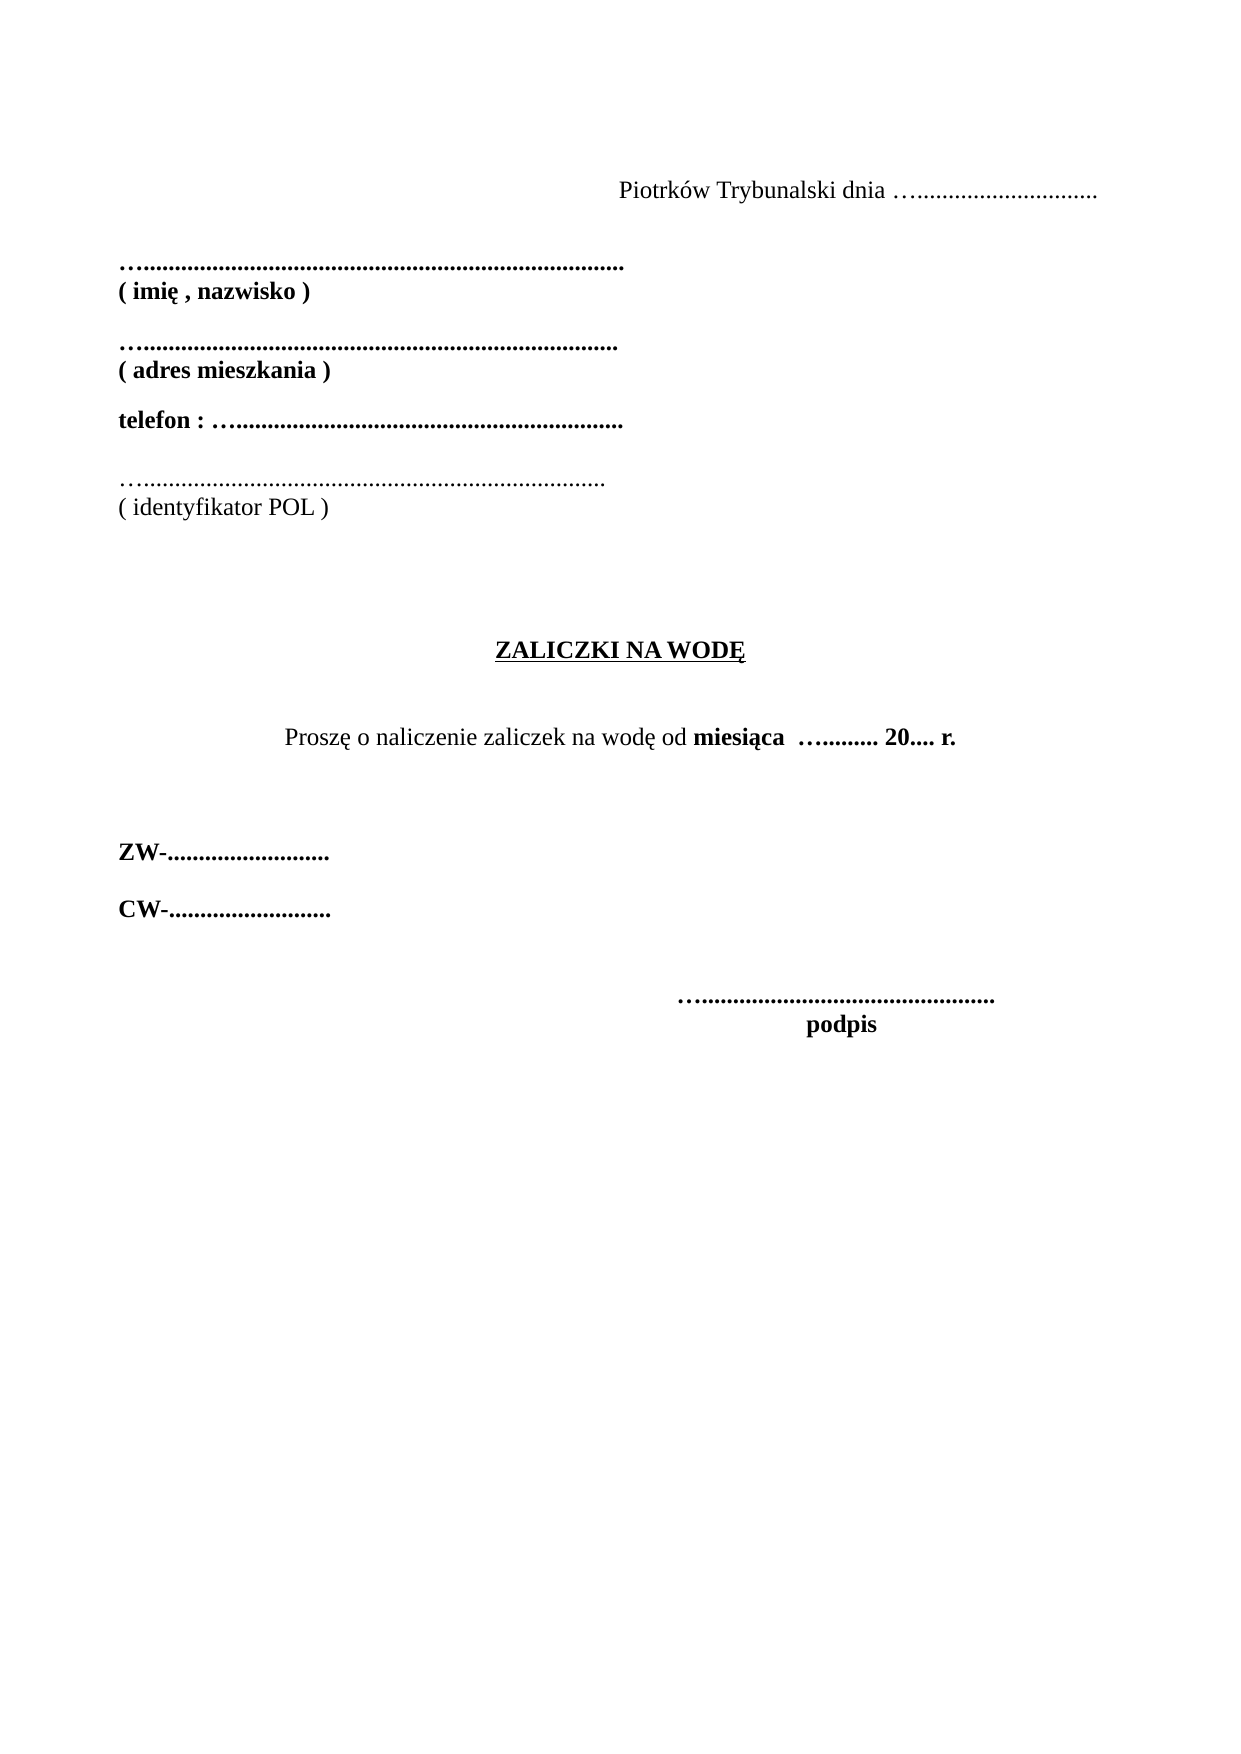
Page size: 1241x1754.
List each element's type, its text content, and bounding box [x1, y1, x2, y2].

text Piotrków Trybunalski dnia …............................. [118, 176, 1122, 204]
text …............................................... [118, 981, 1122, 1009]
text …............................................................................ [118, 327, 1122, 355]
text podpis [118, 1009, 1122, 1038]
text ZALICZKI NA WODĘ [118, 636, 1122, 664]
text ….......................................................................... [118, 463, 1122, 492]
text ( imię , nazwisko ) [118, 276, 1122, 305]
text ZW-.......................... [118, 837, 1122, 866]
text ( adres mieszkania ) [118, 355, 1122, 384]
text …............................................................................. [118, 247, 1122, 276]
text telefon : ….............................................................. [118, 406, 1122, 434]
text ( identyfikator POL ) [118, 492, 1122, 521]
text Proszę o naliczenie zaliczek na wodę od miesiąca …......... 20.... r. [118, 722, 1122, 751]
text CW-.......................... [118, 894, 1122, 923]
